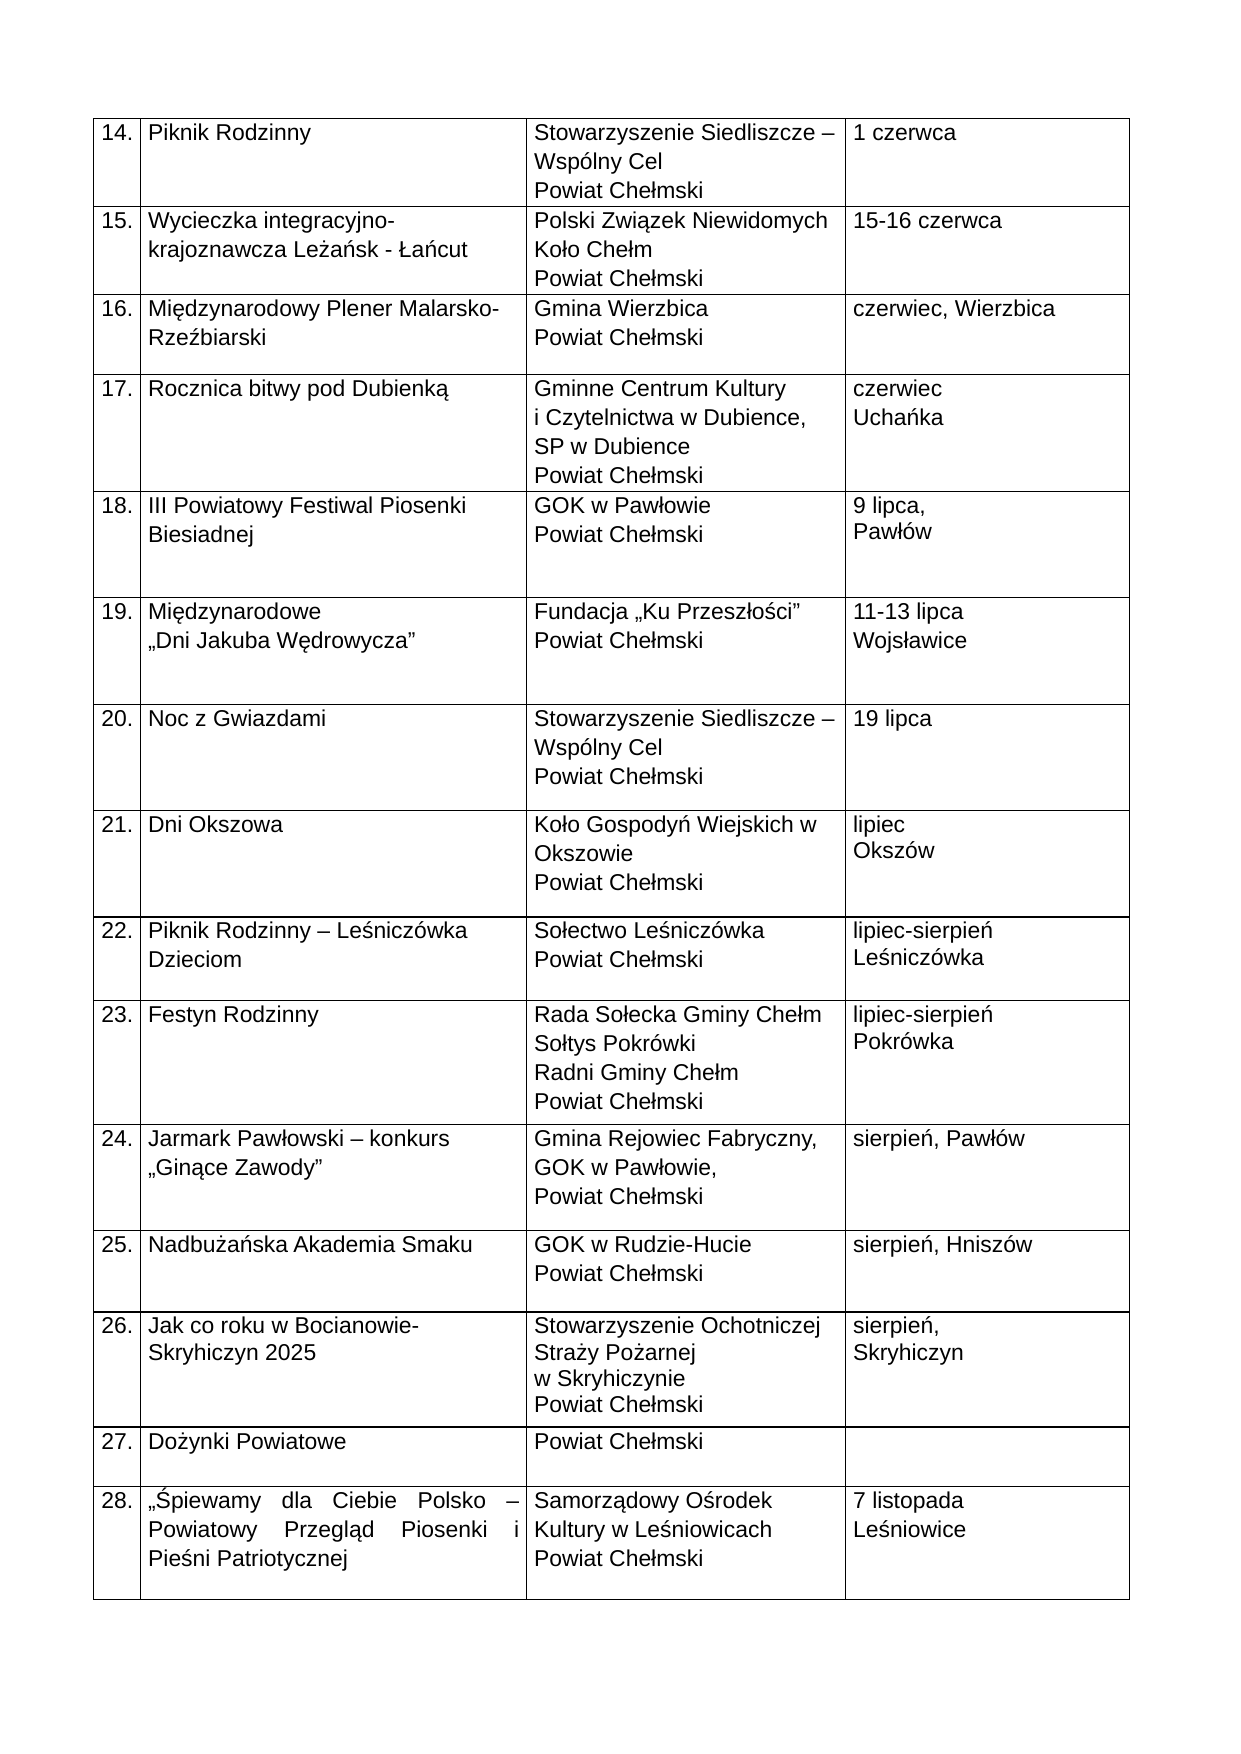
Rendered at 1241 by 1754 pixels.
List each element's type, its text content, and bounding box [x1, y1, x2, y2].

table_cell GOK w Pawłowie Powiat Chełmski [527, 492, 845, 597]
table_cell 24. [94, 1125, 140, 1230]
table_cell GOK w Rudzie-Hucie Powiat Chełmski [527, 1231, 845, 1311]
table_cell 21. [94, 811, 140, 916]
table_cell sierpień, Pawłów [846, 1125, 1129, 1230]
table_cell Jarmark Pawłowski – konkurs „Ginące Zawody” [141, 1125, 526, 1230]
table_cell Stowarzyszenie Siedliszcze – Wspólny Cel Powiat Chełmski [527, 119, 845, 206]
table_cell III Powiatowy Festiwal Piosenki Biesiadnej [141, 492, 526, 597]
table_cell 26. [94, 1313, 140, 1426]
table_header 27. [94, 1428, 140, 1486]
table_header [846, 1428, 1129, 1486]
table_cell 20. [94, 705, 140, 810]
table_cell sierpień, Skryhiczyn [846, 1313, 1129, 1426]
table_cell 15. [94, 207, 140, 294]
table_cell Jak co roku w Bocianowie- Skryhiczyn 2025 [141, 1313, 526, 1426]
table_cell 9 lipca, Pawłów [846, 492, 1129, 597]
table_cell 17. [94, 375, 140, 491]
table_cell lipiec Okszów [846, 811, 1129, 916]
table_cell Koło Gospodyń Wiejskich w Okszowie Powiat Chełmski [527, 811, 845, 916]
table_cell Festyn Rodzinny [141, 1001, 526, 1124]
table_cell 1 czerwca [846, 119, 1129, 206]
table_cell czerwiec, Wierzbica [846, 295, 1129, 374]
table_cell 16. [94, 295, 140, 374]
table_cell Rocznica bitwy pod Dubienką [141, 375, 526, 491]
table_cell 18. [94, 492, 140, 597]
table_cell 19 lipca [846, 705, 1129, 810]
table_cell Piknik Rodzinny [141, 119, 526, 206]
table_cell 15-16 czerwca [846, 207, 1129, 294]
table_cell Dni Okszowa [141, 811, 526, 916]
table_cell Gmina Wierzbica Powiat Chełmski [527, 295, 845, 374]
table_cell Międzynarodowy Plener Malarsko-Rzeźbiarski [141, 295, 526, 374]
table_cell Stowarzyszenie Ochotniczej Straży Pożarnej w Skryhiczynie Powiat Chełmski [527, 1313, 845, 1426]
table_cell Stowarzyszenie Siedliszcze – Wspólny Cel Powiat Chełmski [527, 705, 845, 810]
table_cell Piknik Rodzinny – Leśniczówka Dzieciom [141, 918, 526, 1000]
table_cell sierpień, Hniszów [846, 1231, 1129, 1311]
table_cell 22. [94, 918, 140, 1000]
table_cell czerwiec Uchańka [846, 375, 1129, 491]
table_cell 7 listopada Leśniowice [846, 1487, 1129, 1599]
table_cell Gmina Rejowiec Fabryczny, GOK w Pawłowie, Powiat Chełmski [527, 1125, 845, 1230]
table_header Dożynki Powiatowe [141, 1428, 526, 1486]
table_header Powiat Chełmski [527, 1428, 845, 1486]
table_cell Międzynarodowe „Dni Jakuba Wędrowycza” [141, 598, 526, 704]
table_cell „Śpiewamy dla Ciebie Polsko – Powiatowy Przegląd Piosenki i Pieśni Patriotycznej [141, 1487, 526, 1599]
table_cell Noc z Gwiazdami [141, 705, 526, 810]
table_cell Wycieczka integracyjno-krajoznawcza Leżańsk - Łańcut [141, 207, 526, 294]
table_cell lipiec-sierpień Leśniczówka [846, 918, 1129, 1000]
table_cell Fundacja „Ku Przeszłości” Powiat Chełmski [527, 598, 845, 704]
table_cell Gminne Centrum Kultury i Czytelnictwa w Dubience, SP w Dubience Powiat Chełmski [527, 375, 845, 491]
table_cell Samorządowy Ośrodek Kultury w Leśniowicach Powiat Chełmski [527, 1487, 845, 1599]
table_cell 25. [94, 1231, 140, 1311]
table_cell Polski Związek Niewidomych Koło Chełm Powiat Chełmski [527, 207, 845, 294]
table_cell Nadbużańska Akademia Smaku [141, 1231, 526, 1311]
table_cell 23. [94, 1001, 140, 1124]
table_cell Sołectwo Leśniczówka Powiat Chełmski [527, 918, 845, 1000]
table_cell lipiec-sierpień Pokrówka [846, 1001, 1129, 1124]
table_cell Rada Sołecka Gminy Chełm Sołtys Pokrówki Radni Gminy Chełm Powiat Chełmski [527, 1001, 845, 1124]
table_cell 28. [94, 1487, 140, 1599]
table_cell 11-13 lipca Wojsławice [846, 598, 1129, 704]
table_cell 19. [94, 598, 140, 704]
table_cell 14. [94, 119, 140, 206]
